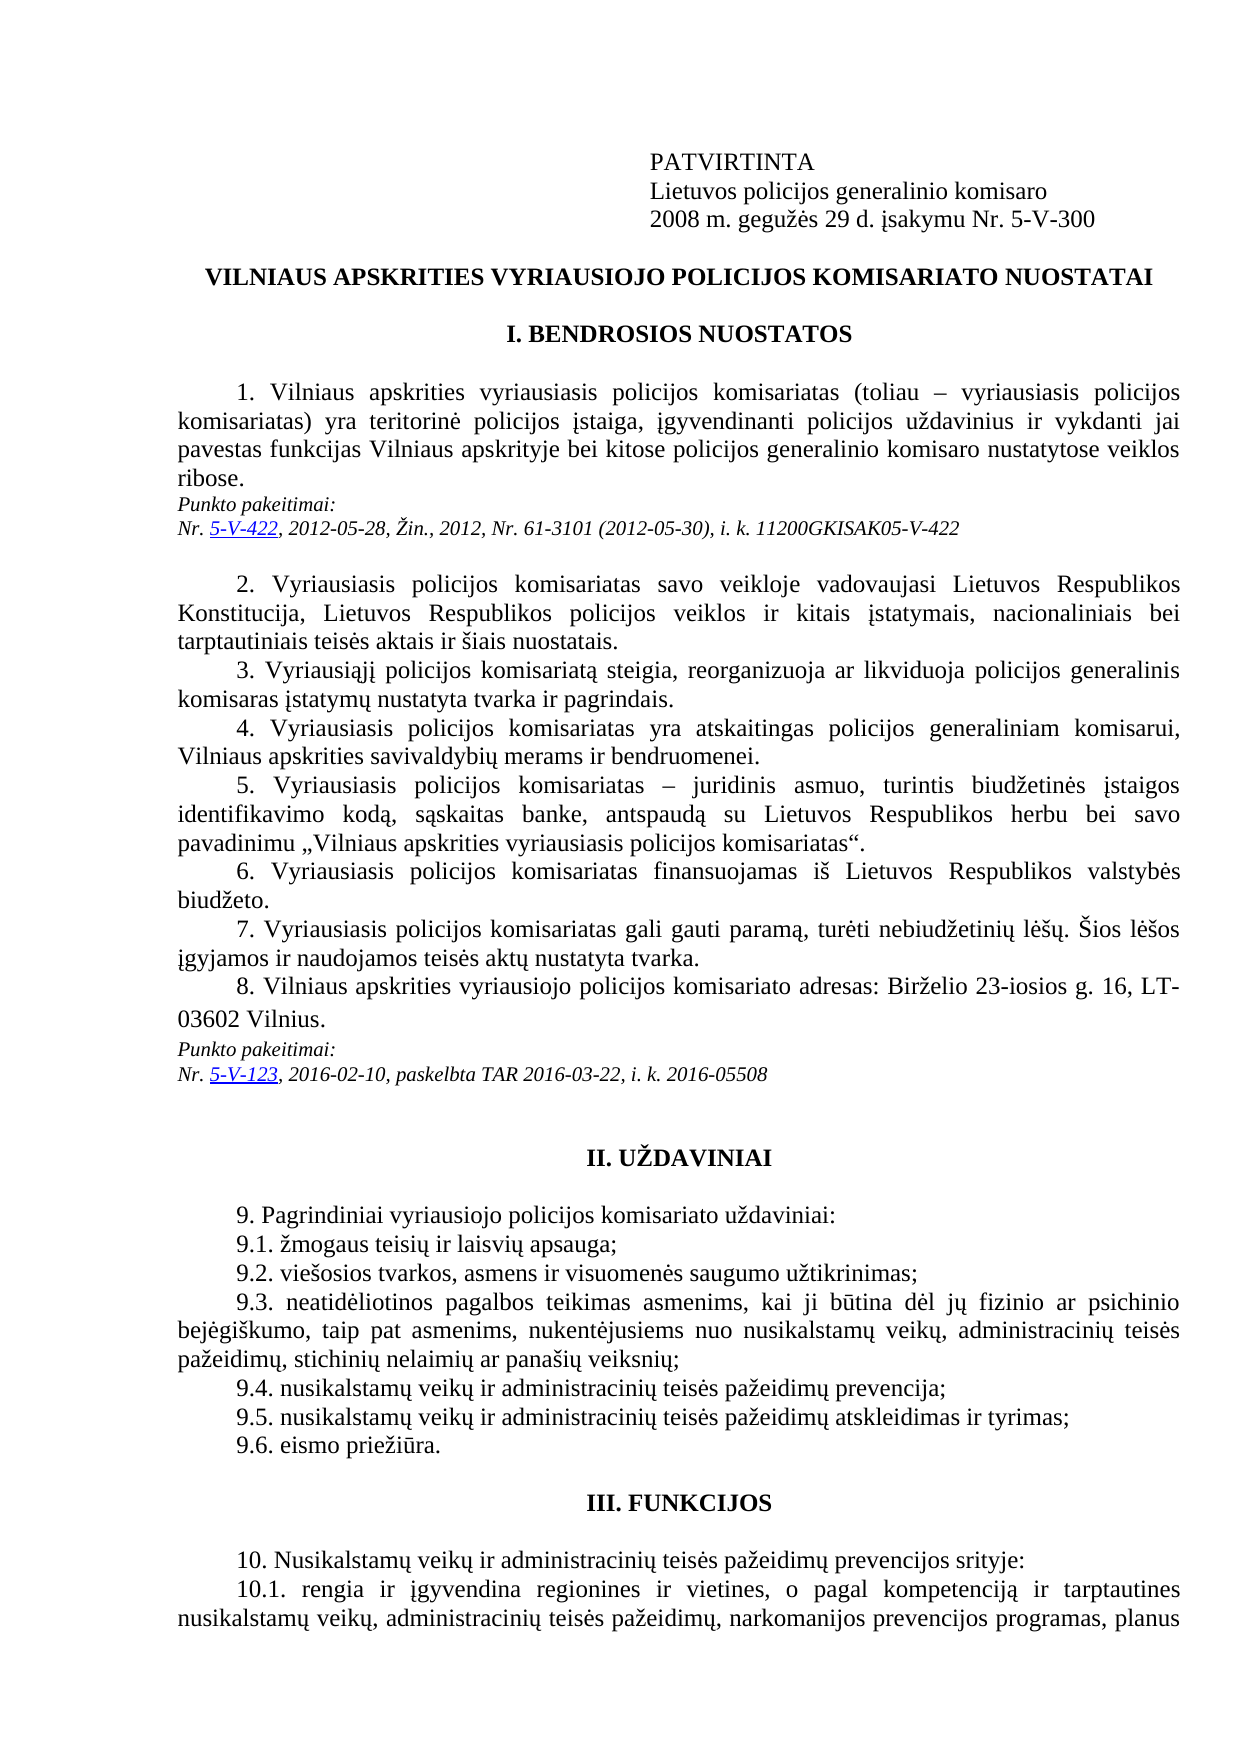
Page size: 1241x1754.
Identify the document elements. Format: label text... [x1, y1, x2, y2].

text Nr. 5-V-123, 2016-02-10, paskelbta TAR 2016-03-22, i. k. 2016-05508 [177, 1061, 1181, 1086]
text 10. Nusikalstamų veikų ir administracinių teisės pažeidimų prevencijos srityje: [177, 1546, 1181, 1574]
text 3. Vyriausiąjį policijos komisariatą steigia, reorganizuoja ar likviduoja policijos generalinis komisaras įstatymų nustatyta tvarka ir pagrindais. [177, 655, 1181, 713]
text 1. Vilniaus apskrities vyriausiasis policijos komisariatas (toliau – vyriausiasis policijos komisariatas) yra teritorinė policijos įstaiga, įgyvendinanti policijos uždavinius ir vykdanti jai pavestas funkcijas Vilniaus apskrityje bei kitose policijos generalinio komisaro nustatytose veiklos ribose. [177, 377, 1181, 492]
text III. FUNKCIJOS [177, 1488, 1181, 1517]
text 9.5. nusikalstamų veikų ir administracinių teisės pažeidimų atskleidimas ir tyrimas; [177, 1402, 1181, 1431]
text 9.3. neatidėliotinos pagalbos teikimas asmenims, kai ji būtina dėl jų fizinio ar psichinio bejėgiškumo, taip pat asmenims, nukentėjusiems nuo nusikalstamų veikų, administracinių teisės pažeidimų, stichinių nelaimių ar panašių veiksnių; [177, 1287, 1181, 1373]
text 4. Vyriausiasis policijos komisariatas yra atskaitingas policijos generaliniam komisarui, Vilniaus apskrities savivaldybių merams ir bendruomenei. [177, 713, 1181, 770]
text VILNIAUS APSKRITIES VYRIAUSIOJO POLICIJOS KOMISARIATO NUOSTATAI [177, 262, 1181, 291]
text II. UŽDAVINIAI [177, 1143, 1181, 1172]
text Lietuvos policijos generalinio komisaro [649, 176, 1181, 204]
text Punkto pakeitimai: [177, 492, 1181, 516]
text 8. Vilniaus apskrities vyriausiojo policijos komisariato adresas: Birželio 23-iosios g. 16, LT-03602 Vilnius. [177, 971, 1181, 1033]
text Punkto pakeitimai: [177, 1037, 1181, 1061]
text 7. Vyriausiasis policijos komisariatas gali gauti paramą, turėti nebiudžetinių lėšų. Šios lėšos įgyjamos ir naudojamos teisės aktų nustatyta tvarka. [177, 914, 1181, 971]
text 5. Vyriausiasis policijos komisariatas – juridinis asmuo, turintis biudžetinės įstaigos identifikavimo kodą, sąskaitas banke, antspaudą su Lietuvos Respublikos herbu bei savo pavadinimu „Vilniaus apskrities vyriausiasis policijos komisariatas“. [177, 770, 1181, 856]
text 6. Vyriausiasis policijos komisariatas finansuojamas iš Lietuvos Respublikos valstybės biudžeto. [177, 856, 1181, 914]
text PATVIRTINTA [649, 147, 1181, 176]
text 10.1. rengia ir įgyvendina regionines ir vietines, o pagal kompetenciją ir tarptautines nusikalstamų veikų, administracinių teisės pažeidimų, narkomanijos prevencijos programas, planus [177, 1574, 1181, 1632]
text 2. Vyriausiasis policijos komisariatas savo veikloje vadovaujasi Lietuvos Respublikos Konstitucija, Lietuvos Respublikos policijos veiklos ir kitais įstatymais, nacionaliniais bei tarptautiniais teisės aktais ir šiais nuostatais. [177, 569, 1181, 655]
text 9. Pagrindiniai vyriausiojo policijos komisariato uždaviniai: [177, 1201, 1181, 1229]
text 9.6. eismo priežiūra. [177, 1431, 1181, 1459]
text 2008 m. gegužės 29 d. įsakymu Nr. 5-V-300 [649, 204, 1181, 233]
text I. BENDROSIOS NUOSTATOS [177, 319, 1181, 348]
text 9.2. viešosios tvarkos, asmens ir visuomenės saugumo užtikrinimas; [177, 1258, 1181, 1287]
text Nr. 5-V-422, 2012-05-28, Žin., 2012, Nr. 61-3101 (2012-05-30), i. k. 11200GKISAK05-V-422 [177, 516, 1181, 540]
text 9.1. žmogaus teisių ir laisvių apsauga; [177, 1229, 1181, 1258]
text 9.4. nusikalstamų veikų ir administracinių teisės pažeidimų prevencija; [177, 1373, 1181, 1402]
